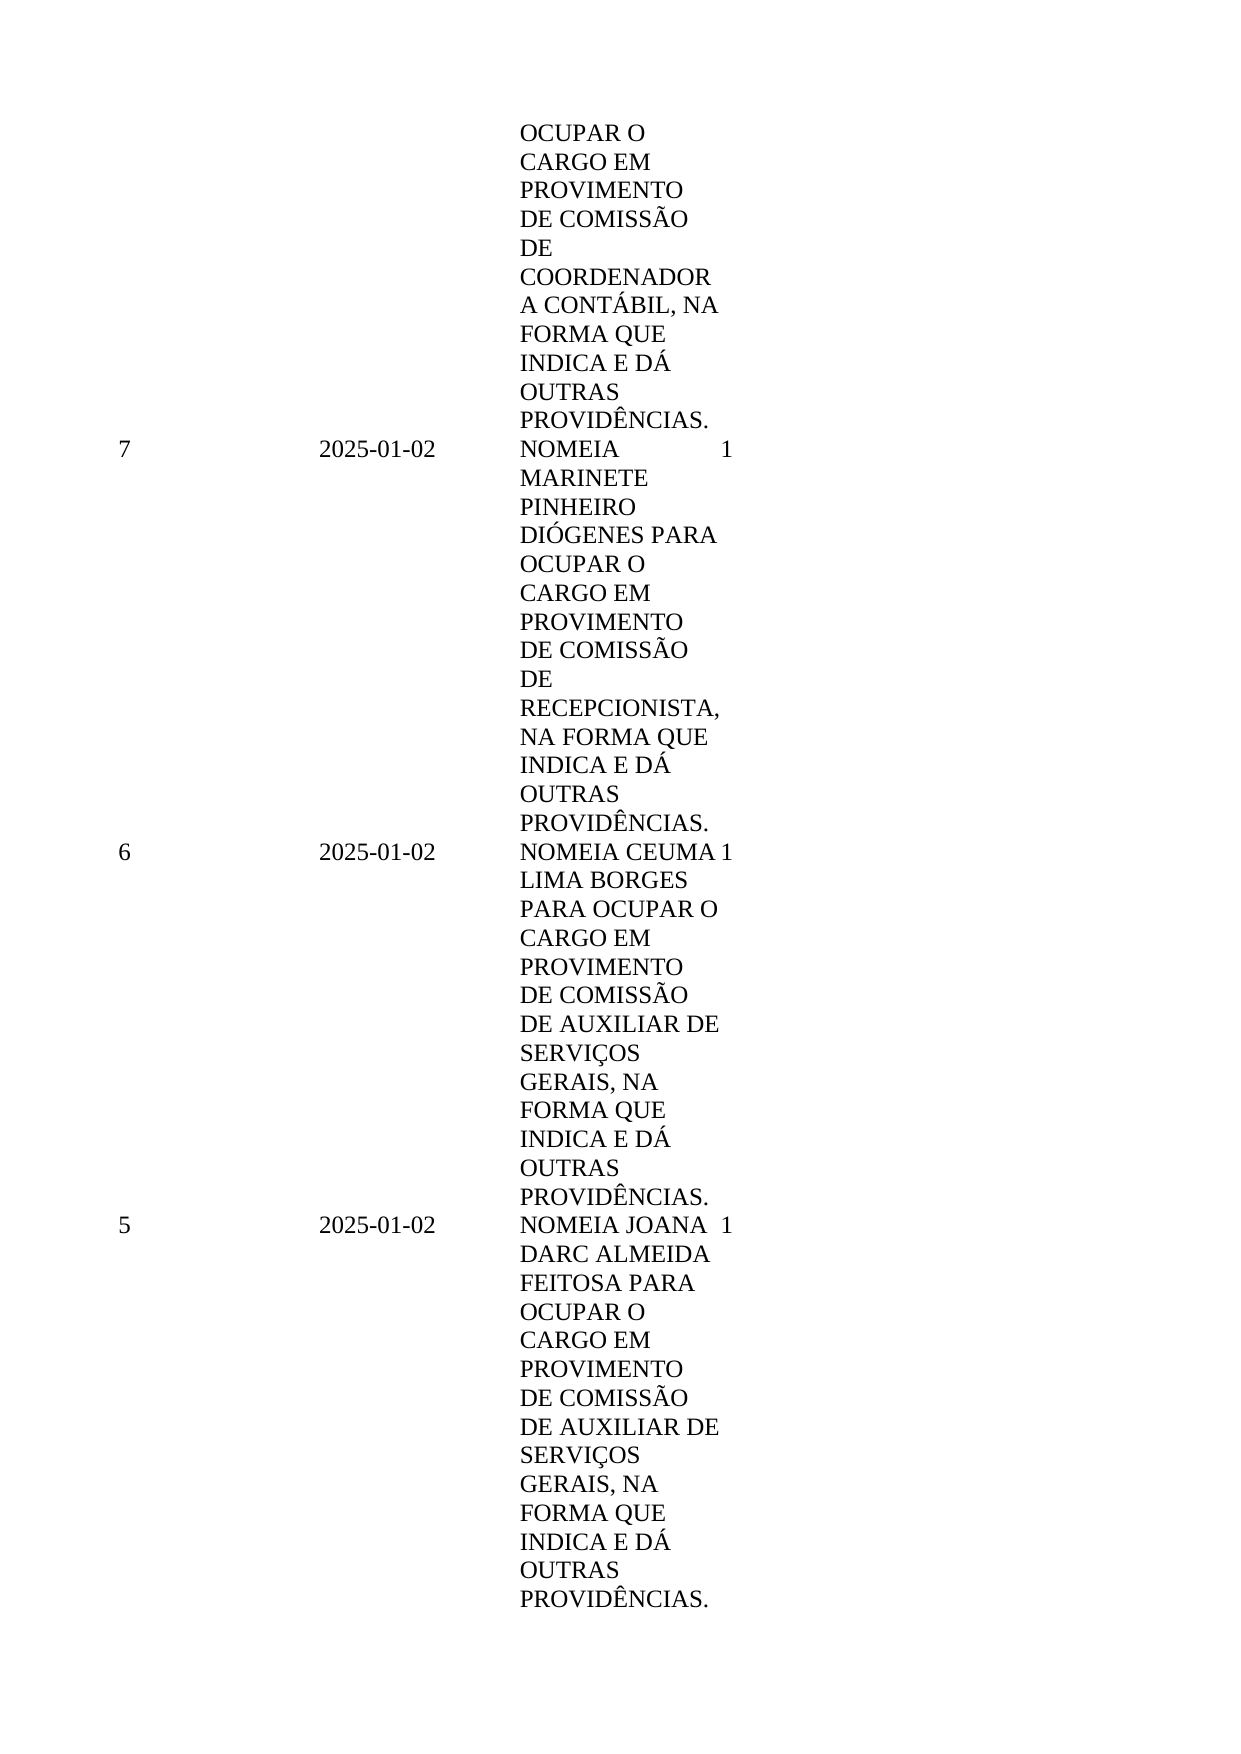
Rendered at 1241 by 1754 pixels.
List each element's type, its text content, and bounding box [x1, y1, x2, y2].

table_cell 2025-01-02 [319, 837, 519, 1211]
table_cell 1 [720, 1211, 921, 1613]
table_cell [319, 118, 519, 434]
table_cell NOMEIA CEUMA LIMA BORGES PARA OCUPAR O CARGO EM PROVIMENTO DE COMISSÃO DE AUXILIAR DE SERVIÇOS GERAIS, NA FORMA QUE INDICA E DÁ OUTRAS PROVIDÊNCIAS. [520, 837, 720, 1211]
table_cell OCUPAR O CARGO EM PROVIMENTO DE COMISSÃO DE COORDENADORA CONTÁBIL, NA FORMA QUE INDICA E DÁ OUTRAS PROVIDÊNCIAS. [520, 118, 720, 434]
table_cell NOMEIA JOANA DARC ALMEIDA FEITOSA PARA OCUPAR O CARGO EM PROVIMENTO DE COMISSÃO DE AUXILIAR DE SERVIÇOS GERAIS, NA FORMA QUE INDICA E DÁ OUTRAS PROVIDÊNCIAS. [520, 1211, 720, 1613]
table_cell 6 [118, 837, 319, 1211]
table_cell [921, 837, 1122, 1211]
table_cell 5 [118, 1211, 319, 1613]
table_cell [921, 434, 1122, 837]
table_cell 2025-01-02 [319, 1211, 519, 1613]
table_cell 1 [720, 434, 921, 837]
table_cell NOMEIA MARINETE PINHEIRO DIÓGENES PARA OCUPAR O CARGO EM PROVIMENTO DE COMISSÃO DE RECEPCIONISTA, NA FORMA QUE INDICA E DÁ OUTRAS PROVIDÊNCIAS. [520, 434, 720, 837]
table_cell [921, 118, 1122, 434]
table_cell [720, 118, 921, 434]
table_cell 2025-01-02 [319, 434, 519, 837]
table_cell 7 [118, 434, 319, 837]
table_cell [118, 118, 319, 434]
table_cell 1 [720, 837, 921, 1211]
table_cell [921, 1211, 1122, 1613]
